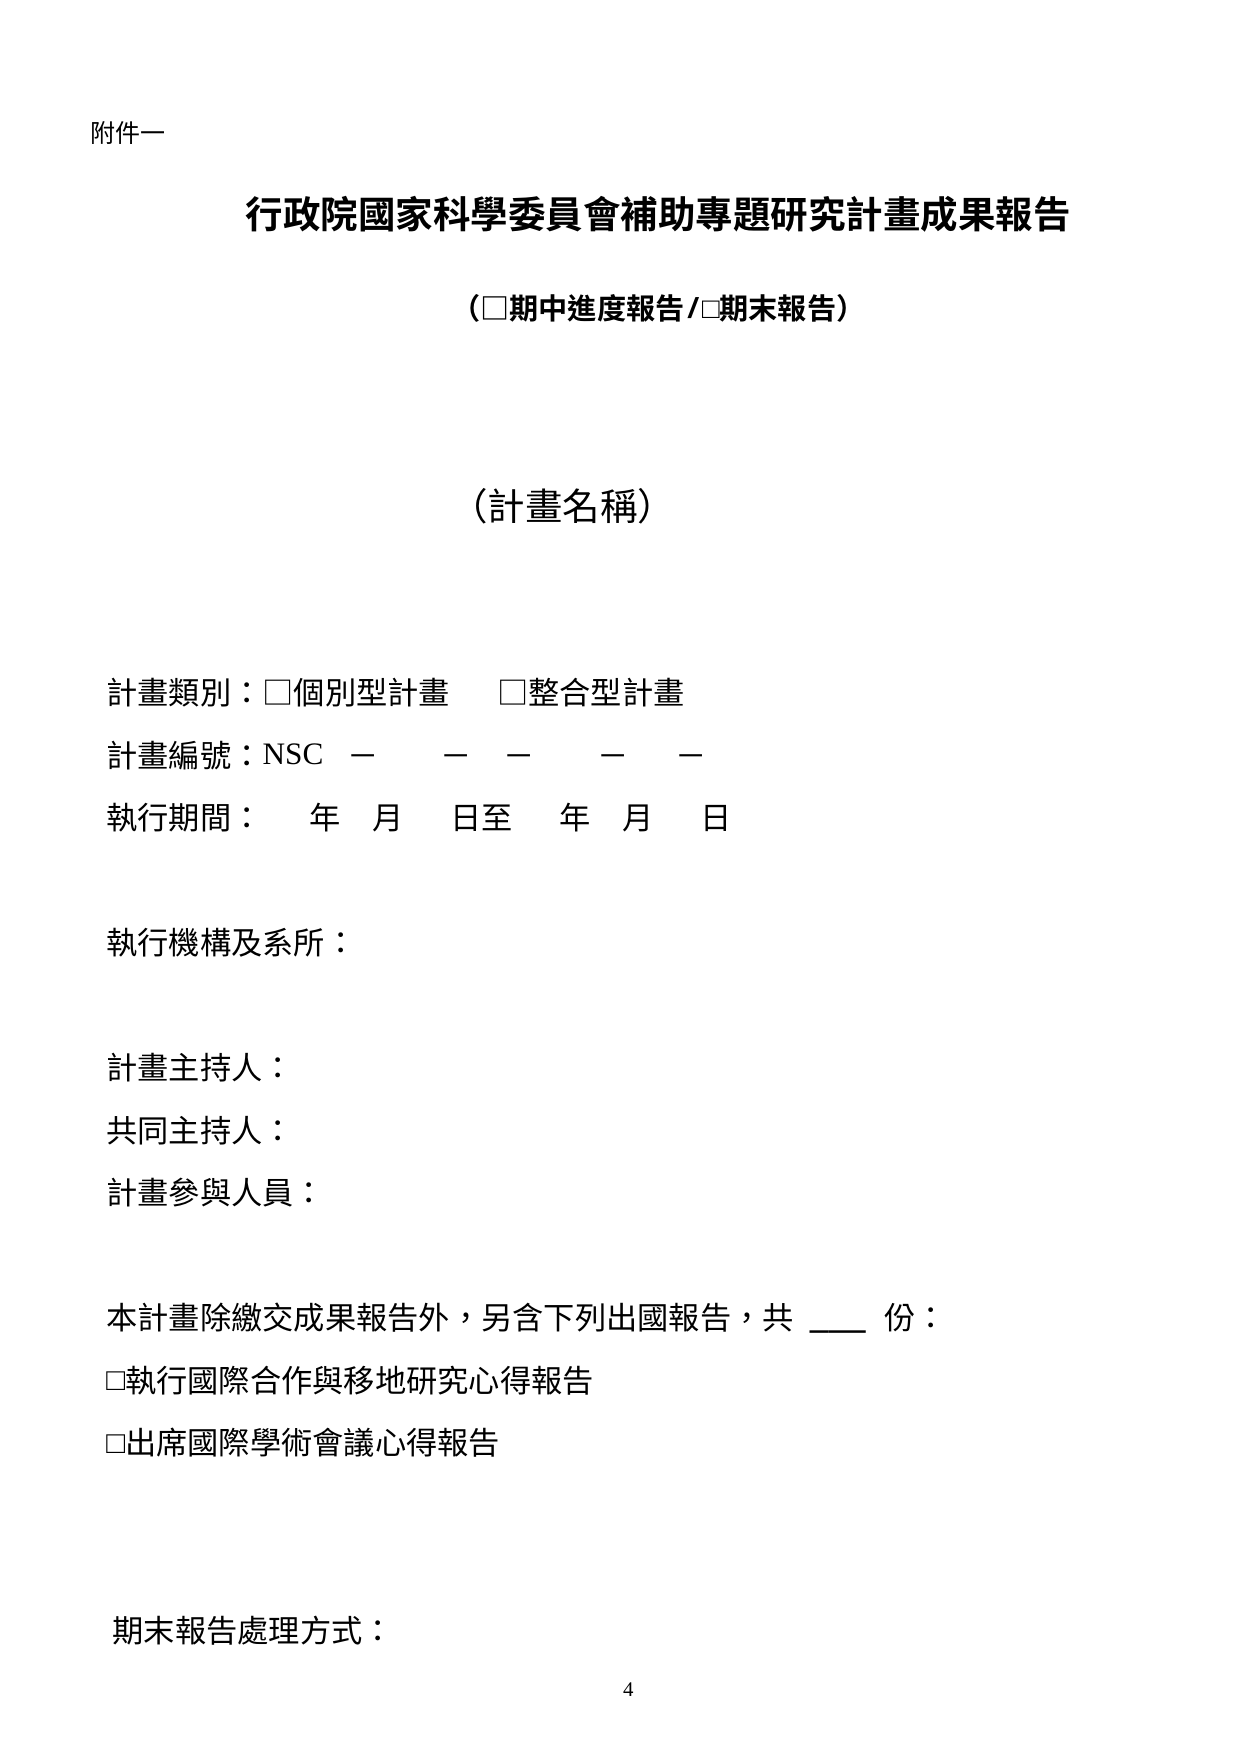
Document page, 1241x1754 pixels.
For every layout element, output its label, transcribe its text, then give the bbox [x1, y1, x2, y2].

text □出席國際學術會議心得報告 [106, 1399, 1181, 1462]
text （計畫名稱） [75, 462, 1181, 524]
text 共同主持人： [75, 1087, 1181, 1149]
text 本計畫除繳交成果報告外，另含下列出國報告，共 ___ 份： [106, 1274, 1181, 1337]
text 計畫主持人： [75, 1024, 1181, 1087]
text 計畫類別：□個別型計畫 □整合型計畫 [75, 649, 1181, 712]
text 附件一 [90, 113, 172, 149]
text 執行期間： 年 月 日至 年 月 日 [75, 774, 1181, 837]
text 計畫編號：NSC － － － － － [75, 712, 1181, 774]
text 計畫參與人員： [75, 1149, 1181, 1212]
text □執行國際合作與移地研究心得報告 [106, 1337, 1181, 1399]
text 執行機構及系所： [75, 899, 1181, 962]
table_header 行政院國家科學委員會補助專題研究計畫成果報告 （□期中進度報告/□期末報告） [143, 149, 1174, 337]
text 期末報告處理方式： [75, 1587, 1181, 1649]
